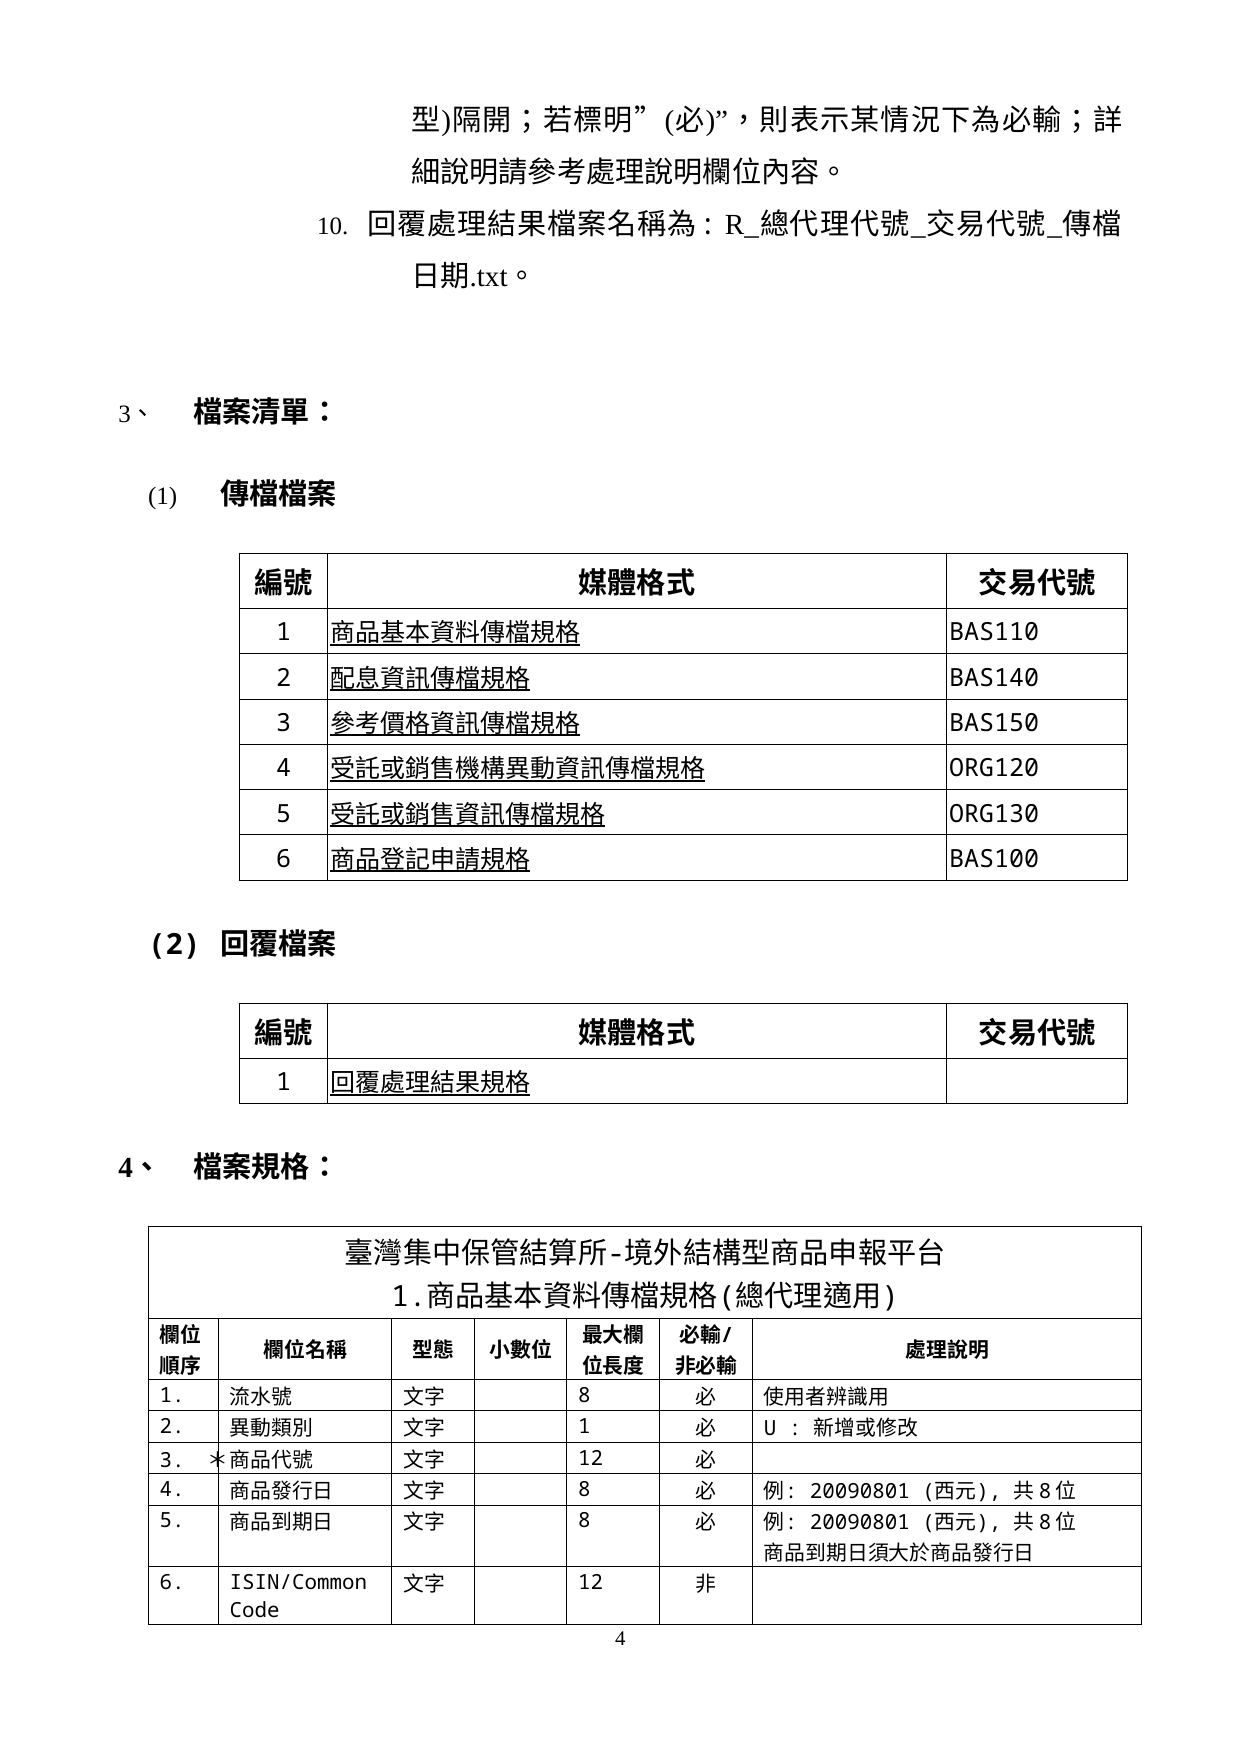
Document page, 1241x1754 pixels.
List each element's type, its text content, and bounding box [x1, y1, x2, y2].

table_cell [149, 1380, 218, 1410]
table_cell [753, 1567, 1141, 1624]
table_cell 商品代號 [219, 1443, 391, 1473]
list 回覆檔案 [148, 920, 1122, 963]
table_cell 文字 [392, 1380, 474, 1410]
table_cell 文字 [392, 1443, 474, 1473]
table_cell BAS100 [947, 835, 1127, 880]
table_cell 8 [567, 1474, 659, 1504]
table_cell 必 [660, 1380, 752, 1410]
table_cell 12 [567, 1567, 659, 1624]
list 回覆處理結果檔案名稱為: R_總代理代號_交易代號_傳檔日期.txt。 [317, 193, 1122, 297]
table_cell ORG120 [947, 745, 1127, 789]
table_cell 必 [660, 1506, 752, 1566]
table_cell [475, 1380, 566, 1410]
table_cell ISIN/Common Code [219, 1567, 391, 1624]
table_cell [475, 1443, 566, 1473]
table_cell [475, 1474, 566, 1504]
table_cell BAS150 [947, 700, 1127, 744]
table_cell 文字 [392, 1506, 474, 1566]
table_cell 最大欄位長度 [567, 1319, 659, 1379]
table_cell 使用者辨識用 [753, 1380, 1141, 1410]
table_cell 6 [240, 835, 327, 880]
table_cell [149, 1411, 218, 1442]
table_cell 1 [567, 1411, 659, 1442]
table_cell 必輸/非必輸 [660, 1319, 752, 1379]
table_cell 異動類別 [219, 1411, 391, 1442]
list 檔案規格： [118, 1144, 1122, 1186]
table_cell 欄位名稱 [219, 1319, 391, 1379]
list 傳檔檔案 [148, 471, 1122, 513]
table_header 交易代號 [947, 554, 1127, 608]
table_cell 參考價格資訊傳檔規格 [328, 700, 946, 744]
table_cell ＊ [149, 1443, 218, 1473]
table_cell 8 [567, 1506, 659, 1566]
table_cell 欄位順序 [149, 1319, 218, 1379]
table_cell 8 [567, 1380, 659, 1410]
table_cell 例: 20090801 (西元), 共8位 商品到期日須大於商品發行日 [753, 1506, 1141, 1566]
table_cell BAS140 [947, 654, 1127, 698]
table_cell ORG130 [947, 790, 1127, 834]
table_cell 必 [660, 1443, 752, 1473]
list 檔案清單： [118, 389, 1122, 431]
table_cell 必 [660, 1411, 752, 1442]
table_header 編號 [240, 1004, 327, 1058]
table_cell [475, 1411, 566, 1442]
table_cell 受託或銷售資訊傳檔規格 [328, 790, 946, 834]
table_cell 小數位 [475, 1319, 566, 1379]
table_cell U : 新增或修改 [753, 1411, 1141, 1442]
table_cell 商品到期日 [219, 1506, 391, 1566]
table_cell [475, 1506, 566, 1566]
table_cell 配息資訊傳檔規格 [328, 654, 946, 698]
table_cell [149, 1474, 218, 1504]
table_cell 受託或銷售機構異動資訊傳檔規格 [328, 745, 946, 789]
table_cell 3 [240, 700, 327, 744]
table_cell 1 [240, 1059, 327, 1103]
table_cell 處理說明 [753, 1319, 1141, 1379]
table_cell 型態 [392, 1319, 474, 1379]
table_cell [149, 1506, 218, 1566]
table_cell 回覆處理結果規格 [328, 1059, 946, 1103]
table_cell 非 [660, 1567, 752, 1624]
table_cell 12 [567, 1443, 659, 1473]
table_cell 4 [240, 745, 327, 789]
table_cell [149, 1567, 218, 1624]
table_cell [947, 1059, 1127, 1103]
table_cell [475, 1567, 566, 1624]
table_cell 必 [660, 1474, 752, 1504]
table_cell 文字 [392, 1567, 474, 1624]
table_cell 1 [240, 609, 327, 653]
list 型)隔開；若標明”(必)”，則表示某情況下為必輸；詳細說明請參考處理說明欄位內容。 [317, 89, 1122, 193]
table_cell 商品登記申請規格 [328, 835, 946, 880]
table_header 媒體格式 [328, 1004, 946, 1058]
table_header 臺灣集中保管結算所-境外結構型商品申報平台 1.商品基本資料傳檔規格(總代理適用) [149, 1227, 1141, 1318]
table_cell 2 [240, 654, 327, 698]
table_cell 流水號 [219, 1380, 391, 1410]
table_header 交易代號 [947, 1004, 1127, 1058]
table_cell [753, 1443, 1141, 1473]
table_header 媒體格式 [328, 554, 946, 608]
table_cell BAS110 [947, 609, 1127, 653]
table_cell 文字 [392, 1474, 474, 1504]
table_cell 文字 [392, 1411, 474, 1442]
table_cell 商品基本資料傳檔規格 [328, 609, 946, 653]
table_cell 例: 20090801 (西元), 共8位 [753, 1474, 1141, 1504]
table_header 編號 [240, 554, 327, 608]
table_cell 商品發行日 [219, 1474, 391, 1504]
table_cell 5 [240, 790, 327, 834]
